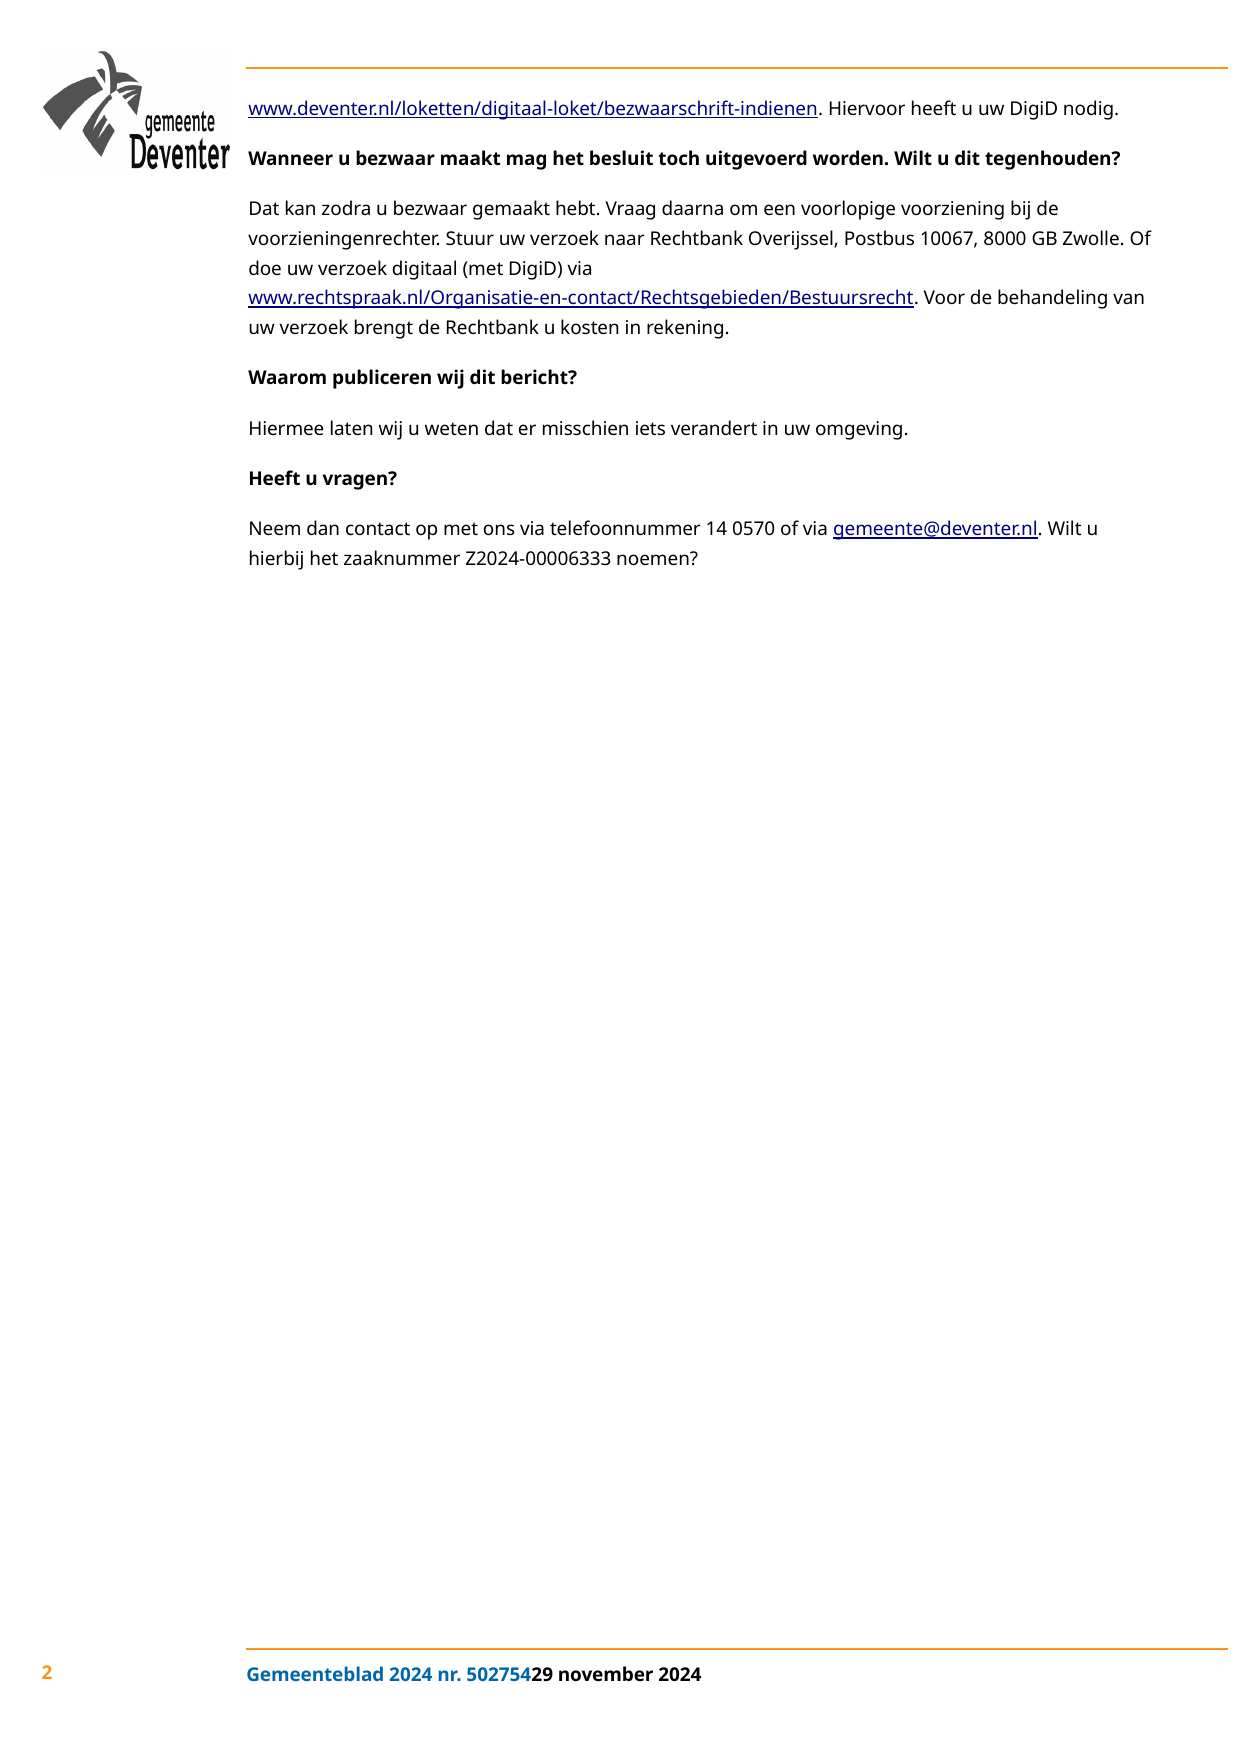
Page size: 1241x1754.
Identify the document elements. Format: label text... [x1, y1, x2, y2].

text Dat kan zodra u bezwaar gemaakt hebt. Vraag daarna om een voorlopige voorziening bij de voorzieningenrechter. Stuur uw verzoek naar Rechtbank Overijssel, Postbus 10067, 8000 GB Zwolle. Of doe uw verzoek digitaal (met DigiD) via www.rechtspraak.nl/Organisatie-en-contact/Rechtsgebieden/Bestuursrecht. Voor de behandeling van uw verzoek brengt de Rechtbank u kosten in rekening. [248, 196, 1152, 340]
text www.deventer.nl/loketten/digitaal-loket/bezwaarschrift-indienen. Hiervoor heeft u uw DigiD nodig. [248, 95, 1152, 121]
text Neem dan contact op met ons via telefoonnummer 14 0570 of via gemeente@deventer.nl. Wilt u hierbij het zaaknummer Z2024-00006333 noemen? [248, 516, 1152, 571]
text Hiermee laten wij u weten dat er misschien iets verandert in uw omgeving. [248, 415, 1152, 441]
text Wanneer u bezwaar maakt mag het besluit toch uitgevoerd worden. Wilt u dit tegenhouden? [248, 145, 1152, 171]
text Waarom publiceren wij dit bericht? [248, 364, 1152, 390]
text Heeft u vragen? [248, 465, 1152, 491]
picture [41, 47, 231, 172]
